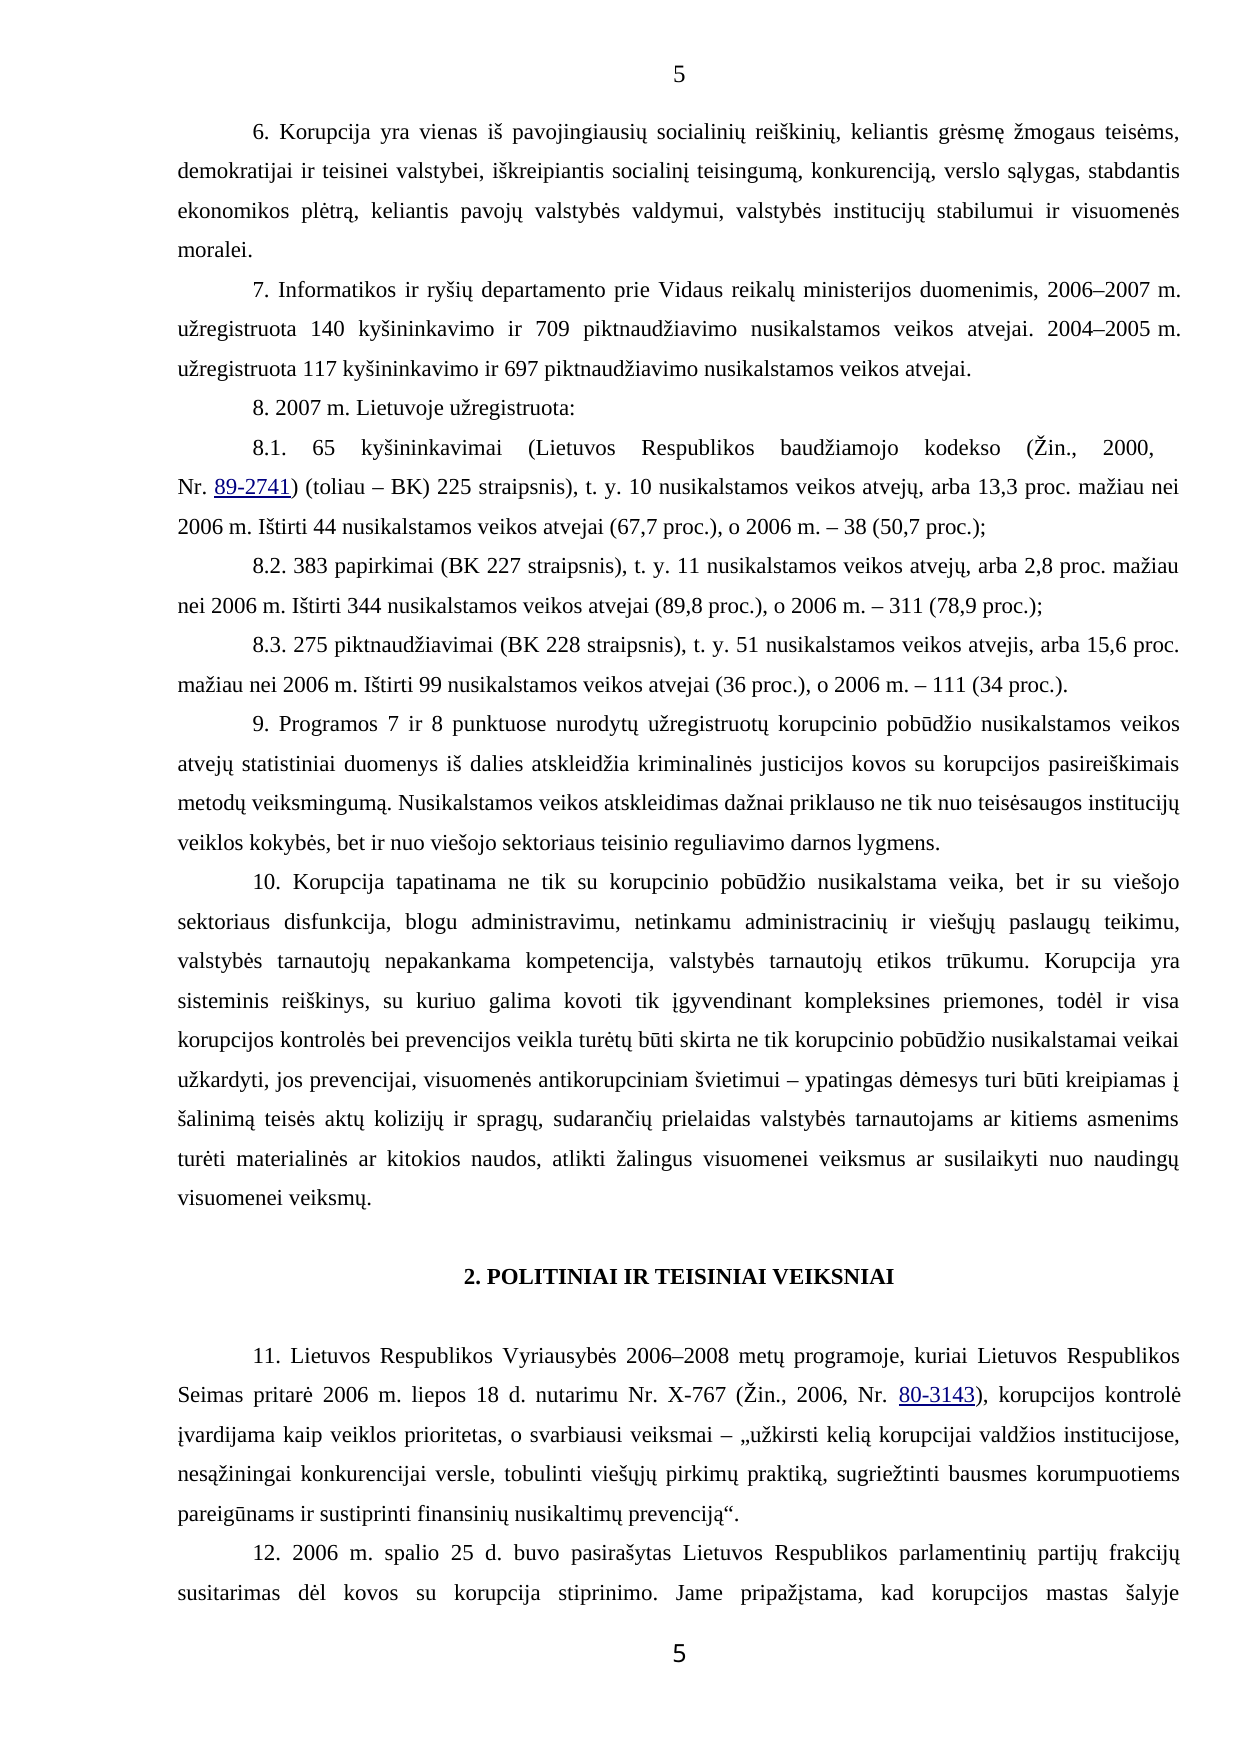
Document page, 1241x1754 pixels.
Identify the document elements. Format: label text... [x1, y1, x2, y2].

text 6. Korupcija yra vienas iš pavojingiausių socialinių reiškinių, keliantis grėsmę žmogaus teisėms, demokratijai ir teisinei valstybei, iškreipiantis socialinį teisingumą, konkurenciją, verslo sąlygas, stabdantis ekonomikos plėtrą, keliantis pavojų valstybės valdymui, valstybės institucijų stabilumui ir visuomenės moralei. [177, 118, 1181, 263]
text 8.3. 275 piktnaudžiavimai (BK 228 straipsnis), t. y. 51 nusikalstamos veikos atvejis, arba 15,6 proc. mažiau nei 2006 m. Ištirti 99 nusikalstamos veikos atvejai (36 proc.), o 2006 m. – 111 (34 proc.). [177, 631, 1181, 697]
text 8. 2007 m. Lietuvoje užregistruota: [177, 394, 1181, 421]
text 8.1. 65 kyšininkavimai (Lietuvos Respublikos baudžiamojo kodekso (Žin., 2000, Nr. 89-2741) (toliau – BK) 225 straipsnis), t. y. 10 nusikalstamos veikos atvejų, arba 13,3 proc. mažiau nei 2006 m. Ištirti 44 nusikalstamos veikos atvejai (67,7 proc.), o 2006 m. – 38 (50,7 proc.); [177, 434, 1181, 539]
text 10. Korupcija tapatinama ne tik su korupcinio pobūdžio nusikalstama veika, bet ir su viešojo sektoriaus disfunkcija, blogu administravimu, netinkamu administracinių ir viešųjų paslaugų teikimu, valstybės tarnautojų nepakankama kompetencija, valstybės tarnautojų etikos trūkumu. Korupcija yra sisteminis reiškinys, su kuriuo galima kovoti tik įgyvendinant kompleksines priemones, todėl ir visa korupcijos kontrolės bei prevencijos veikla turėtų būti skirta ne tik korupcinio pobūdžio nusikalstamai veikai užkardyti, jos prevencijai, visuomenės antikorupciniam švietimui – ypatingas dėmesys turi būti kreipiamas į šalinimą teisės aktų kolizijų ir spragų, sudarančių prielaidas valstybės tarnautojams ar kitiems asmenims turėti materialinės ar kitokios naudos, atlikti žalingus visuomenei veiksmus ar susilaikyti nuo naudingų visuomenei veiksmų. [177, 868, 1181, 1210]
text 7. Informatikos ir ryšių departamento prie Vidaus reikalų ministerijos duomenimis, 2006–2007 m. užregistruota 140 kyšininkavimo ir 709 piktnaudžiavimo nusikalstamos veikos atvejai. 2004–2005 m. užregistruota 117 kyšininkavimo ir 697 piktnaudžiavimo nusikalstamos veikos atvejai. [177, 276, 1181, 381]
text 8.2. 383 papirkimai (BK 227 straipsnis), t. y. 11 nusikalstamos veikos atvejų, arba 2,8 proc. mažiau nei 2006 m. Ištirti 344 nusikalstamos veikos atvejai (89,8 proc.), o 2006 m. – 311 (78,9 proc.); [177, 552, 1181, 618]
text 11. Lietuvos Respublikos Vyriausybės 2006–2008 metų programoje, kuriai Lietuvos Respublikos Seimas pritarė 2006 m. liepos 18 d. nutarimu Nr. X-767 (Žin., 2006, Nr. 80-3143), korupcijos kontrolė įvardijama kaip veiklos prioritetas, o svarbiausi veiksmai – „užkirsti kelią korupcijai valdžios institucijose, nesąžiningai konkurencijai versle, tobulinti viešųjų pirkimų praktiką, sugriežtinti bausmes korumpuotiems pareigūnams ir sustiprinti finansinių nusikaltimų prevenciją“. [177, 1342, 1181, 1526]
text 9. Programos 7 ir 8 punktuose nurodytų užregistruotų korupcinio pobūdžio nusikalstamos veikos atvejų statistiniai duomenys iš dalies atskleidžia kriminalinės justicijos kovos su korupcijos pasireiškimais metodų veiksmingumą. Nusikalstamos veikos atskleidimas dažnai priklauso ne tik nuo teisėsaugos institucijų veiklos kokybės, bet ir nuo viešojo sektoriaus teisinio reguliavimo darnos lygmens. [177, 710, 1181, 855]
text 12. 2006 m. spalio 25 d. buvo pasirašytas Lietuvos Respublikos parlamentinių partijų frakcijų susitarimas dėl kovos su korupcija stiprinimo. Jame pripažįstama, kad korupcijos mastas šalyje [177, 1539, 1181, 1605]
subtitle 2. Politiniai ir teisiniai veiksniai [177, 1263, 1181, 1289]
